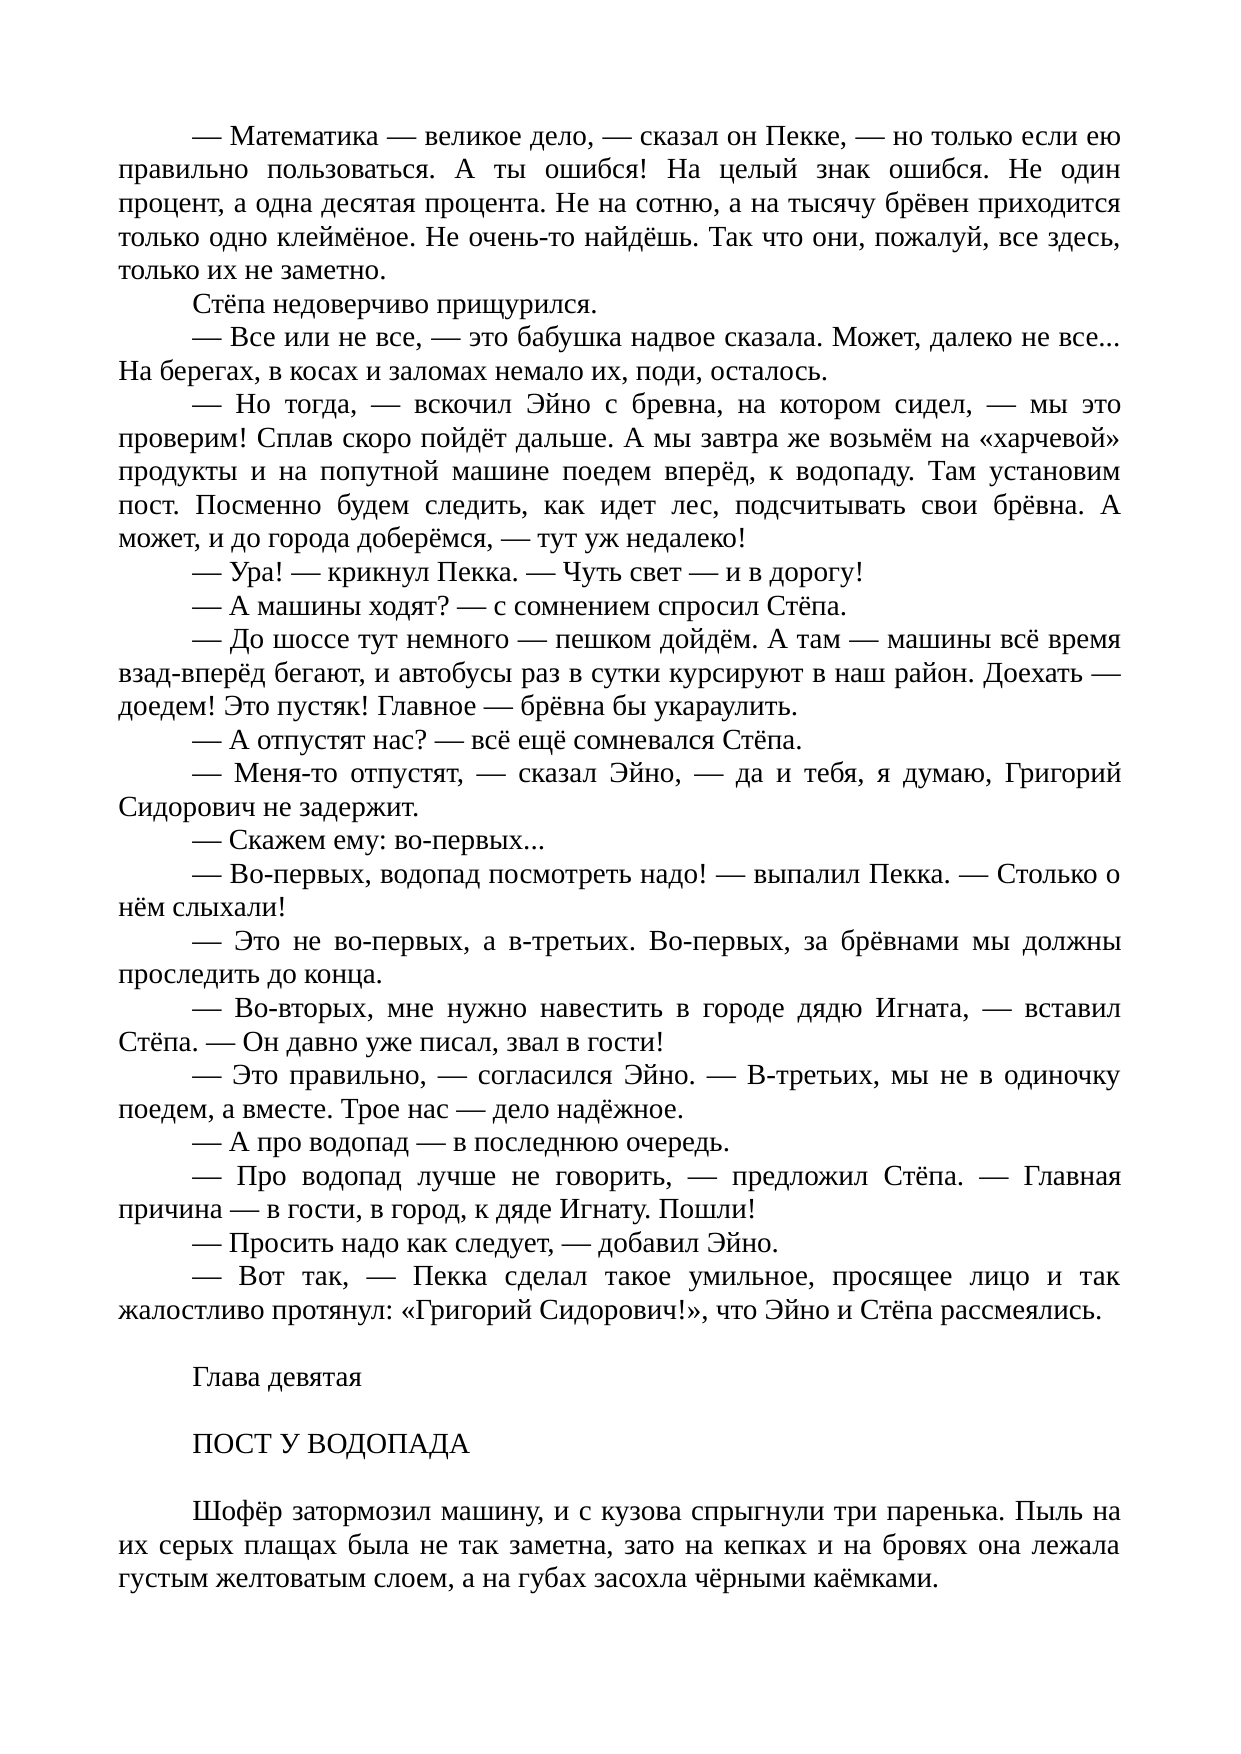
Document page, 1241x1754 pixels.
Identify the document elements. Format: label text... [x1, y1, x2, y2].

text — Скажем ему: во-первых... [118, 822, 1122, 856]
text — Это правильно, — согласился Эйно. — В-третьих, мы не в одиночку поедем, а вместе. Трое нас — дело надёжное. [118, 1057, 1122, 1124]
text — А машины ходят? — с сомнением спросил Стёпа. [118, 588, 1122, 621]
text — Про водопад лучше не говорить, — предложил Стёпа. — Главная причина — в гости, в город, к дяде Игнату. Пошли! [118, 1158, 1122, 1225]
text Глава девятая [118, 1359, 1122, 1393]
text — А отпустят нас? — всё ещё сомневался Стёпа. [118, 722, 1122, 755]
text — Ура! — крикнул Пекка. — Чуть свет — и в дорогу! [118, 554, 1122, 588]
text — А про водопад — в последнюю очередь. [118, 1124, 1122, 1158]
text — Вот так, — Пекка сделал такое умильное, просящее лицо и так жалостливо протянул: «Григорий Сидорович!», что Эйно и Стёпа рассмеялись. [118, 1258, 1122, 1326]
text — Во-вторых, мне нужно навестить в городе дядю Игната, — вставил Стёпа. — Он давно уже писал, звал в гости! [118, 990, 1122, 1057]
text — Но тогда, — вскочил Эйно с бревна, на котором сидел, — мы это проверим! Сплав скоро пойдёт дальше. А мы завтра же возьмём на «харчевой» продукты и на попутной машине поедем вперёд, к водопаду. Там установим пост. Посменно будем следить, как идет лес, подсчитывать свои брёвна. А может, и до города доберёмся, — тут уж недалеко! [118, 386, 1122, 554]
text Стёпа недоверчиво прищурился. [118, 286, 1122, 319]
text — Меня-то отпустят, — сказал Эйно, — да и тебя, я думаю, Григорий Сидорович не задержит. [118, 755, 1122, 822]
text — Просить надо как следует, — добавил Эйно. [118, 1225, 1122, 1258]
text — Во-первых, водопад посмотреть надо! — выпалил Пекка. — Столько о нём слыхали! [118, 856, 1122, 923]
text — Это не во-первых, а в-третьих. Во-первых, за брёвнами мы должны проследить до конца. [118, 923, 1122, 990]
text — Все или не все, — это бабушка надвое сказала. Может, далеко не все... На берегах, в косах и заломах немало их, поди, осталось. [118, 319, 1122, 386]
text — Математика — великое дело, — сказал он Пекке, — но только если ею правильно пользоваться. А ты ошибся! На целый знак ошибся. Не один процент, а одна десятая процента. Не на сотню, а на тысячу брёвен приходится только одно клеймёное. Не очень-то найдёшь. Так что они, пожалуй, все здесь, только их не заметно. [118, 118, 1122, 286]
text Шофёр затормозил машину, и с кузова спрыгнули три паренька. Пыль на их серых плащах была не так заметна, зато на кепках и на бровях она лежала густым желтоватым слоем, а на губах засохла чёрными каёмками. [118, 1493, 1122, 1594]
text ПОСТ У ВОДОПАДА [118, 1426, 1122, 1460]
text — До шоссе тут немного — пешком дойдём. А там — машины всё время взад-вперёд бегают, и автобусы раз в сутки курсируют в наш район. Доехать — доедем! Это пустяк! Главное — брёвна бы укараулить. [118, 621, 1122, 722]
